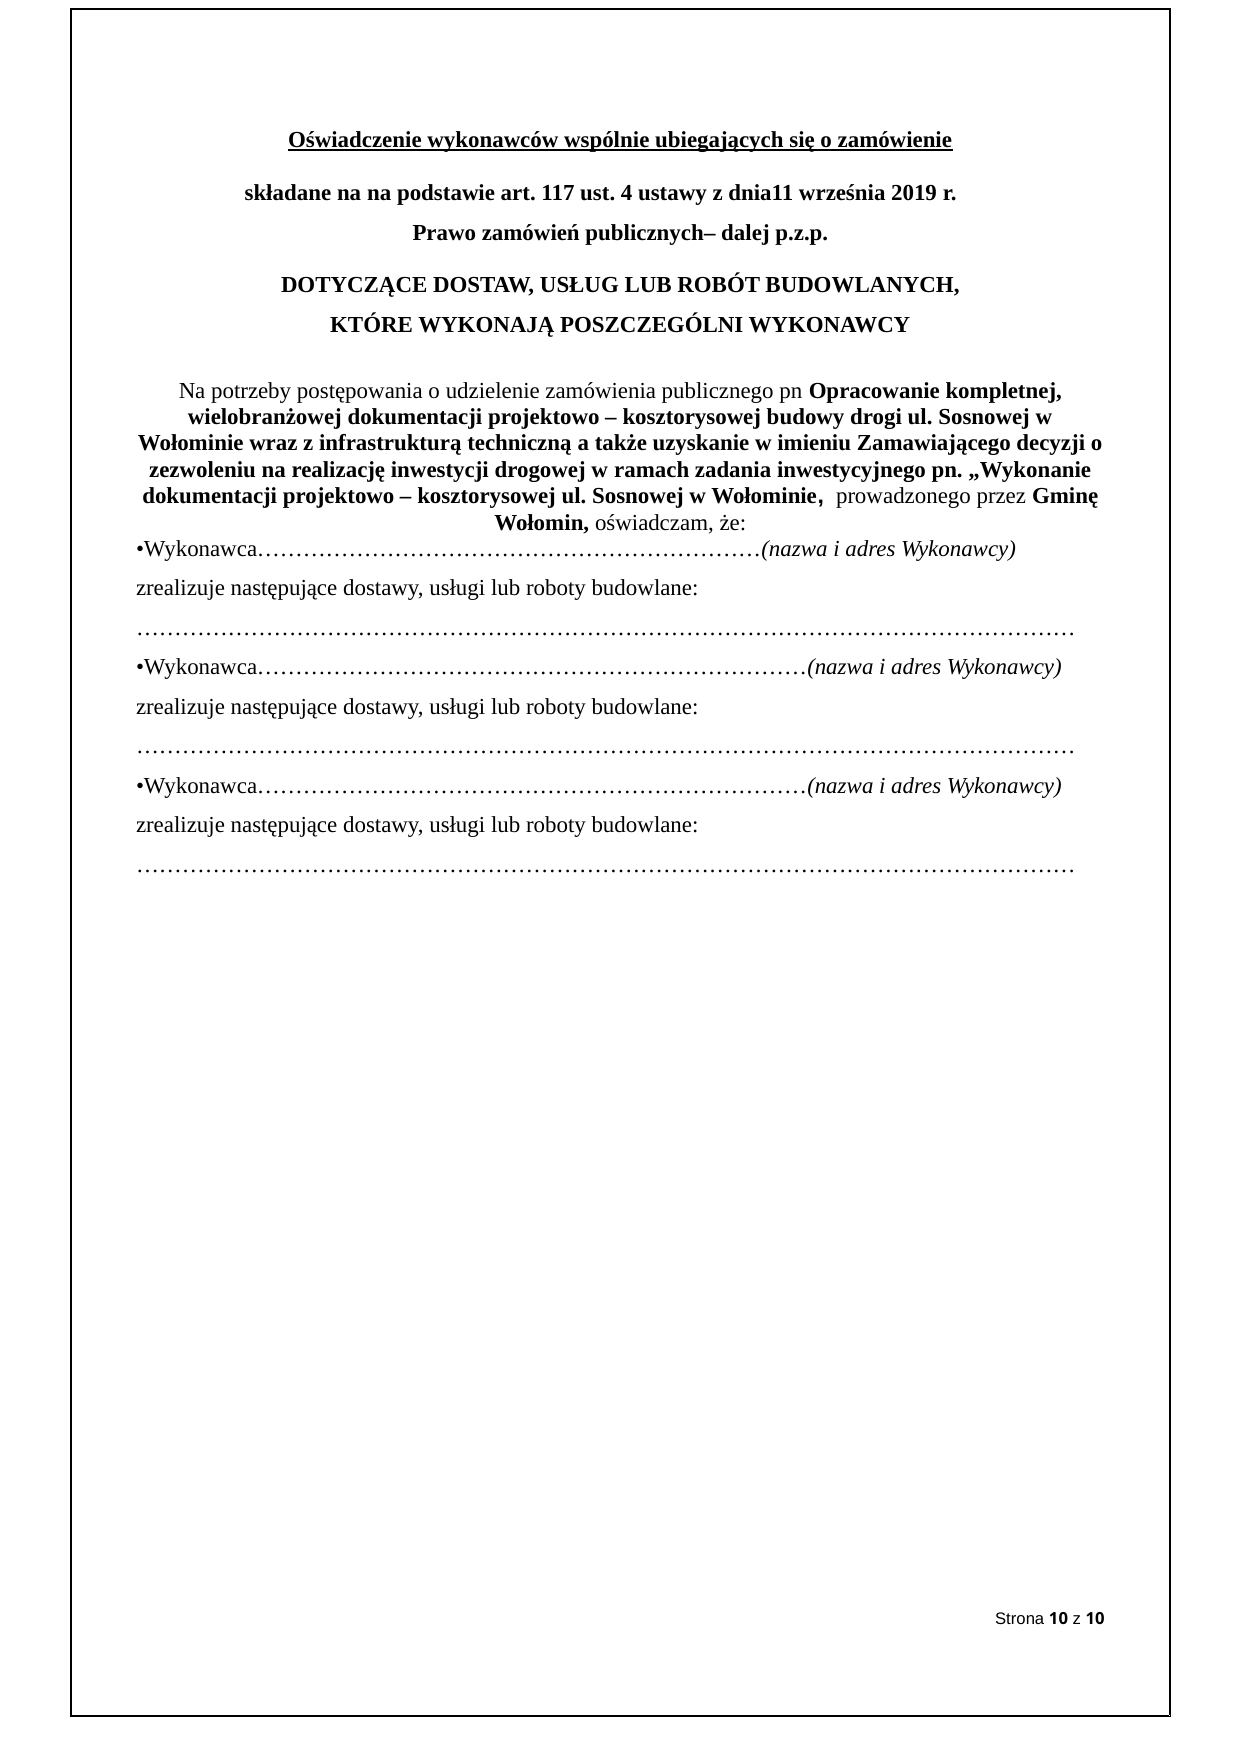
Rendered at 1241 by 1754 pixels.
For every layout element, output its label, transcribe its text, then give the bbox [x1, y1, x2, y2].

text •Wykonawca…………………………………………………………(nazwa i adres Wykonawcy) [136, 535, 1104, 561]
text …………………………………………………………………………………………………………… [136, 851, 1104, 877]
text •Wykonawca………………………………………………………………(nazwa i adres Wykonawcy) [136, 653, 1104, 680]
text składane na na podstawie art. 117 ust. 4 ustawy z dnia11 września 2019 r. [136, 179, 1104, 206]
text KTÓRE WYKONAJĄ POSZCZEGÓLNI WYKONAWCY [136, 311, 1104, 337]
text …………………………………………………………………………………………………………… [136, 614, 1104, 640]
text zrealizuje następujące dostawy, usługi lub roboty budowlane: [136, 811, 1104, 838]
text •Wykonawca………………………………………………………………(nazwa i adres Wykonawcy) [136, 772, 1104, 798]
text …………………………………………………………………………………………………………… [136, 732, 1104, 759]
text Na potrzeby postępowania o udzielenie zamówienia publicznego pn Opracowanie kompletnej, wielobranżowej dokumentacji projektowo – kosztorysowej budowy drogi ul. Sosnowej w Wołominie wraz z infrastrukturą techniczną a także uzyskanie w imieniu Zamawiającego decyzji o zezwoleniu na realizację inwestycji drogowej w ramach zadania inwestycyjnego pn. „Wykonanie dokumentacji projektowo – kosztorysowej ul. Sosnowej w Wołominie, prowadzonego przez Gminę Wołomin, oświadczam, że: [136, 377, 1104, 535]
text zrealizuje następujące dostawy, usługi lub roboty budowlane: [136, 693, 1104, 719]
text zrealizuje następujące dostawy, usługi lub roboty budowlane: [136, 574, 1104, 601]
text Oświadczenie wykonawców wspólnie ubiegających się o zamówienie [136, 126, 1104, 153]
text Prawo zamówień publicznych– dalej p.z.p. [136, 219, 1104, 245]
text DOTYCZĄCE DOSTAW, USŁUG LUB ROBÓT BUDOWLANYCH, [136, 271, 1104, 298]
